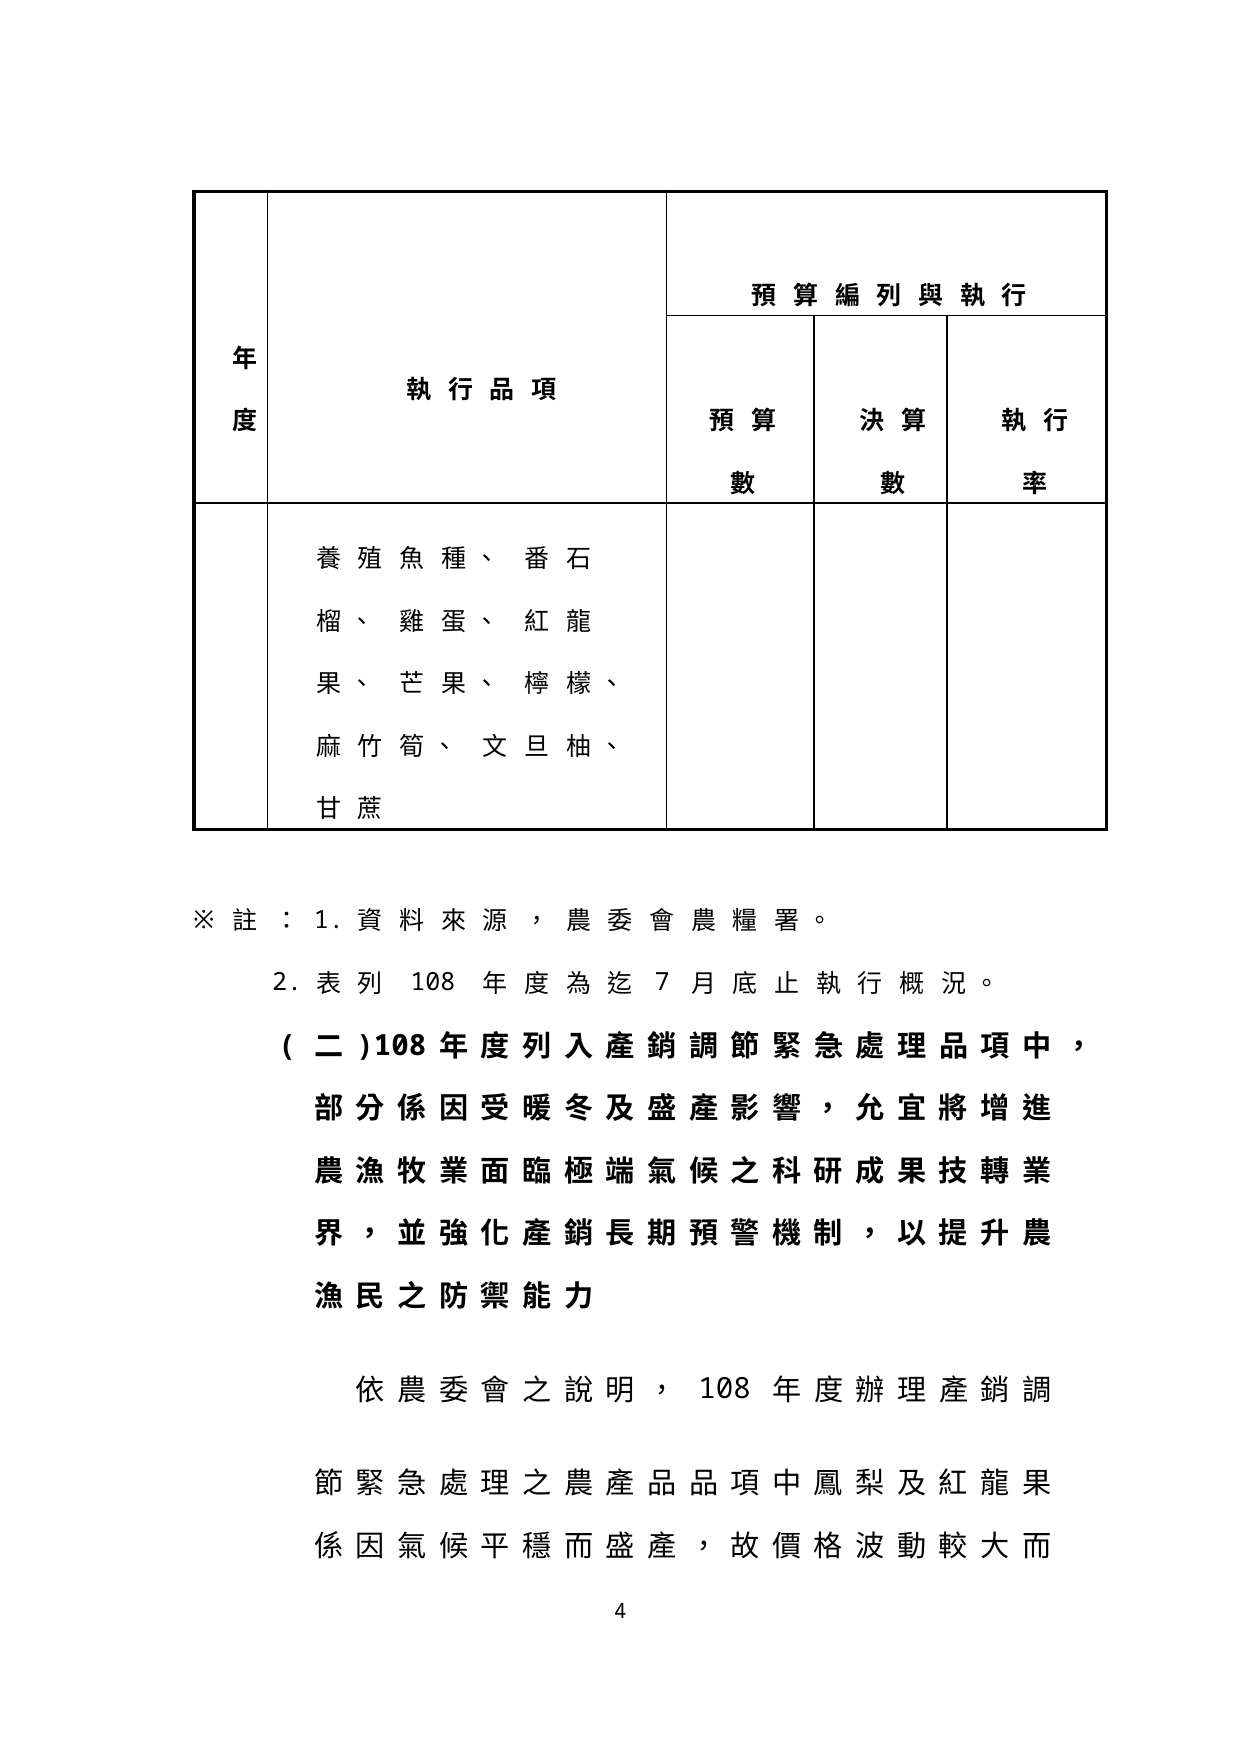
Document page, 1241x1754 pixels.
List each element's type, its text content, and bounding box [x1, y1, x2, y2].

table_cell 執行率 [948, 316, 1105, 502]
table_header 執行品項 [268, 193, 666, 502]
table_cell [948, 504, 1105, 828]
table_cell 預算數 [667, 316, 813, 502]
table_cell [196, 504, 267, 828]
table_cell [667, 504, 813, 828]
table_cell 養殖魚種、番石榴、雞蛋、紅龍果、芒果、檸檬、麻竹筍、文旦柚、甘蔗 [268, 504, 666, 828]
table_header 年度 [196, 193, 267, 502]
table_cell 決算數 [815, 316, 946, 502]
text (二)108年度列入產銷調節緊急處理品項中，部分係因受暖冬及盛產影響，允宜將增進農漁牧業面臨極端氣候之科研成果技轉業界，並強化產銷長期預警機制，以提升農漁民之防禦能力 [242, 1002, 1058, 1314]
text ※註：1.資料來源，農委會農糧署。 [183, 877, 1058, 939]
text 2.表列108年度為迄7月底止執行概況。 [183, 939, 1058, 1002]
table_cell [815, 504, 946, 828]
text 依農委會之說明，108年度辦理產銷調節緊急處理之農產品品項中鳳梨及紅龍果係因氣候平穩而盛產，故價格波動較大而 [271, 1314, 1058, 1564]
table_header 預算編列與執行 [667, 193, 1105, 314]
